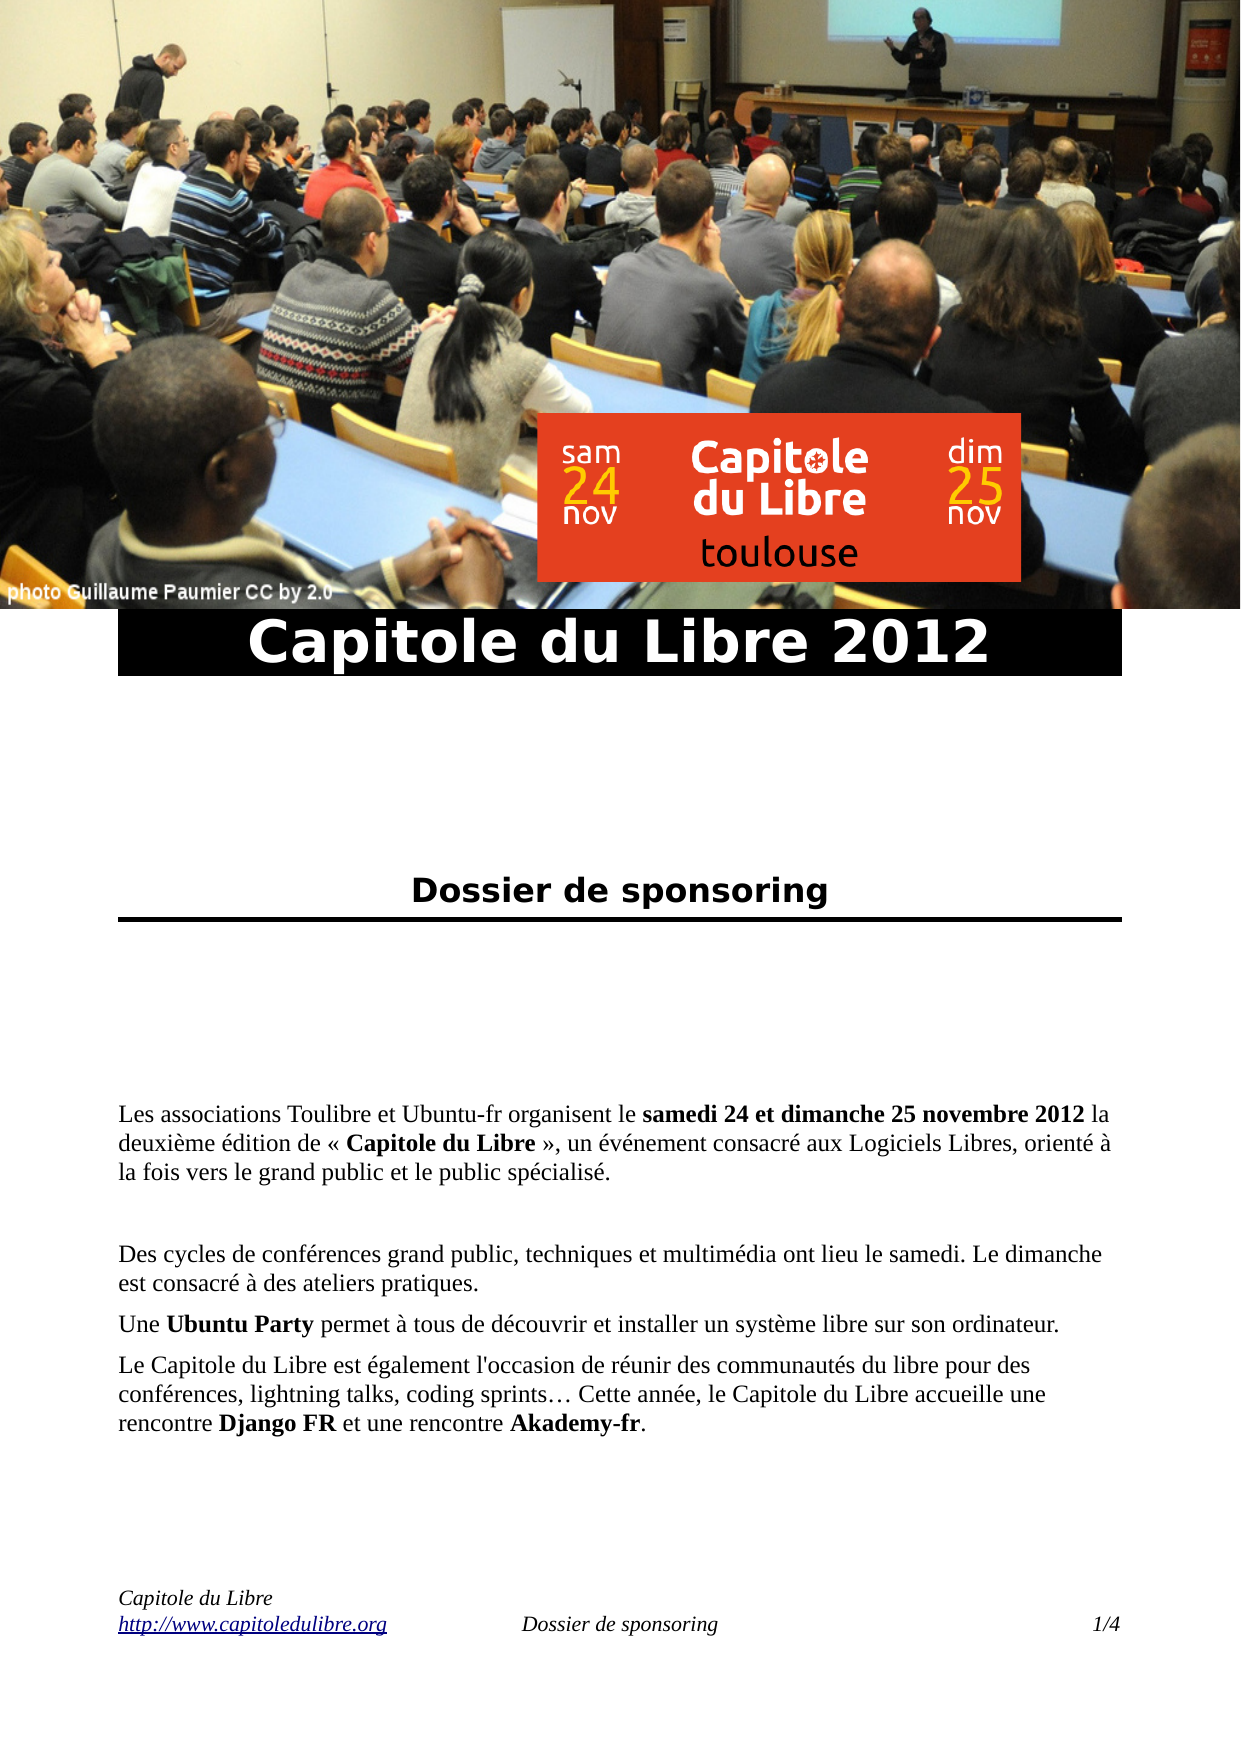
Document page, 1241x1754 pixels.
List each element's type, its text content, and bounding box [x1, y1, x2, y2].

text Une Ubuntu Party permet à tous de découvrir et installer un système libre sur son ordinateur. [118, 1309, 1122, 1338]
subtitle Capitole du Libre 2012 [118, 609, 1122, 676]
text Le Capitole du Libre est également l'occasion de réunir des communautés du libre pour des conférences, lightning talks, coding sprints… Cette année, le Capitole du Libre accueille une rencontre Django FR et une rencontre Akademy-fr. [118, 1350, 1122, 1437]
picture [0, 0, 1241, 609]
subtitle Dossier de sponsoring [118, 866, 1122, 917]
text Les associations Toulibre et Ubuntu-fr organisent le samedi 24 et dimanche 25 novembre 2012 la deuxième édition de « Capitole du Libre », un événement consacré aux Logiciels Libres, orienté à la fois vers le grand public et le public spécialisé. [118, 1099, 1122, 1185]
text Des cycles de conférences grand public, techniques et multimédia ont lieu le samedi. Le dimanche est consacré à des ateliers pratiques. [118, 1239, 1122, 1297]
